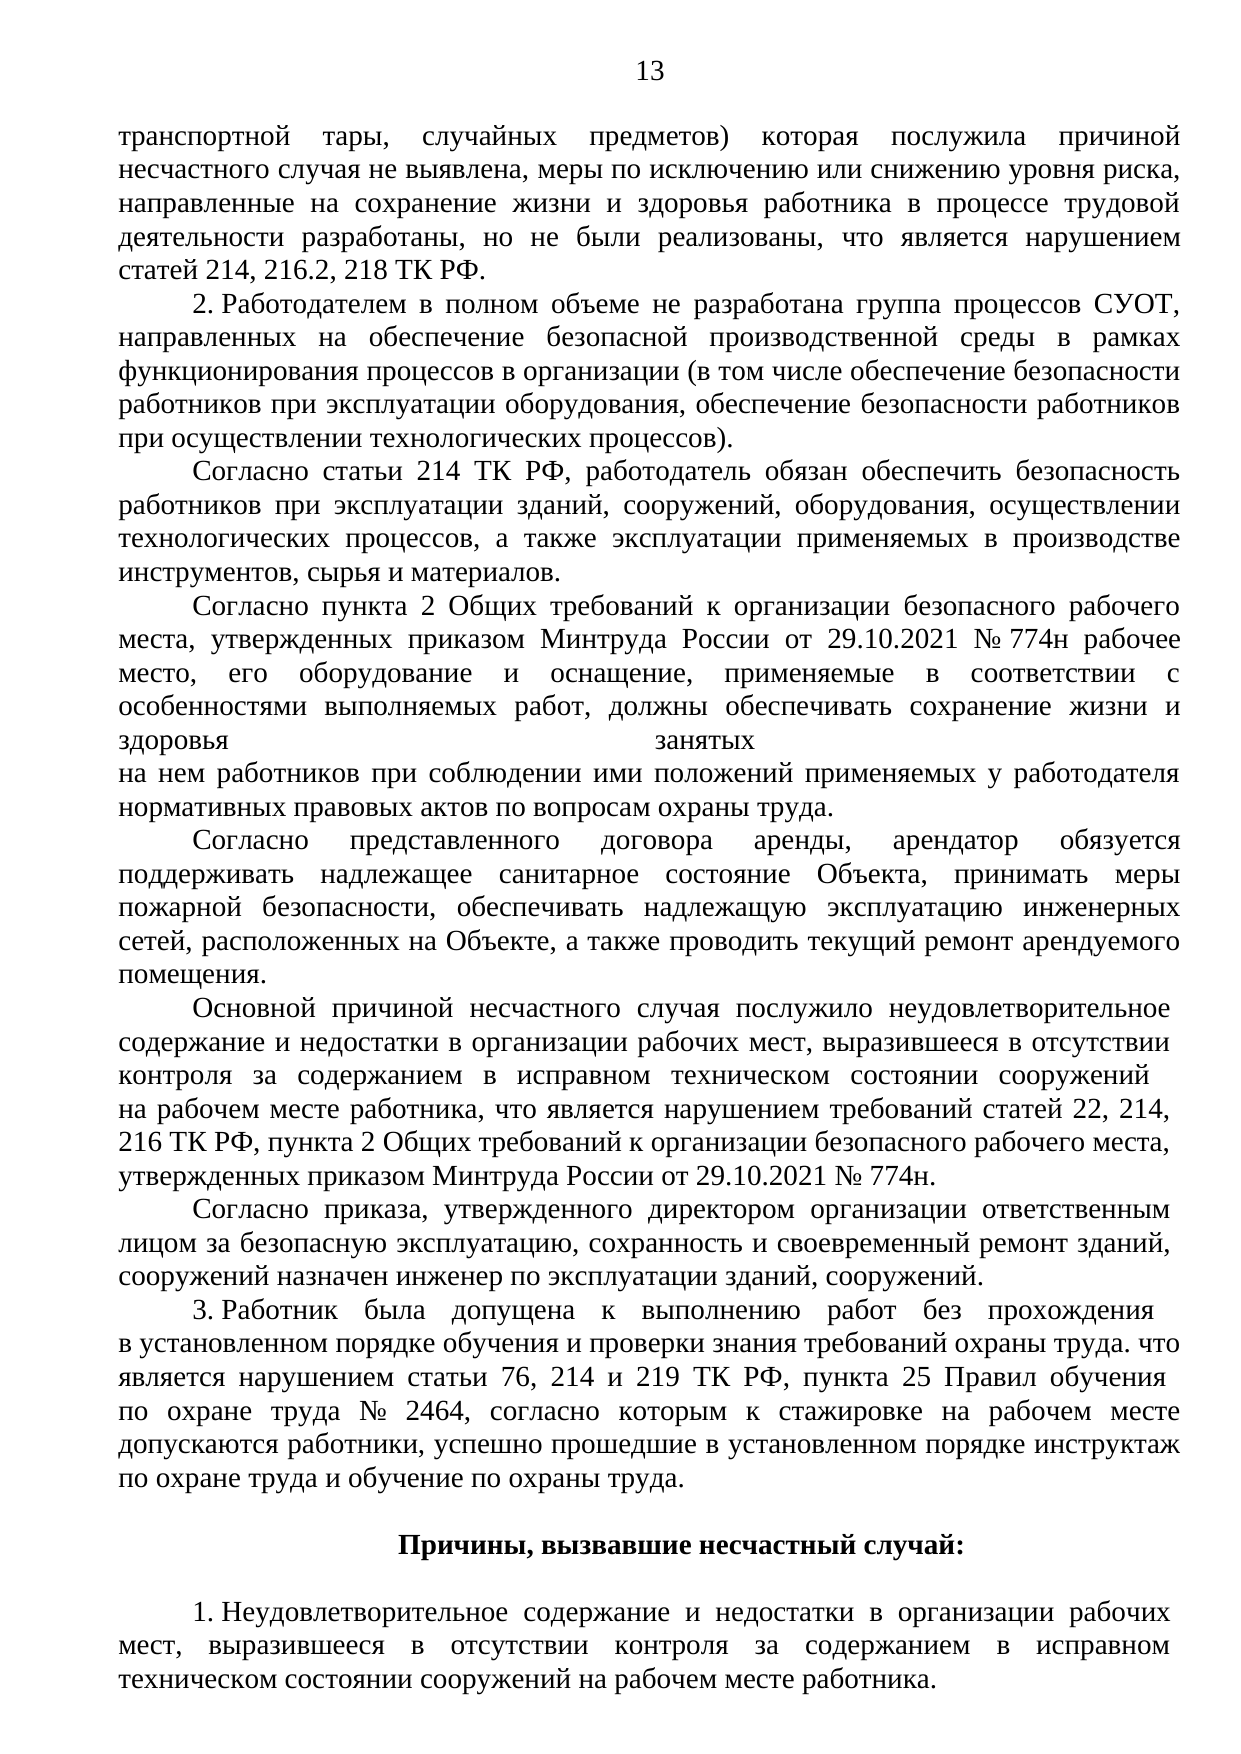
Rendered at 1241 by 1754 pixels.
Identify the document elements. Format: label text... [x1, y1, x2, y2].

text транспортной тары, случайных предметов) которая послужила причиной несчастного случая не выявлена, меры по исключению или снижению уровня риска, направленные на сохранение жизни и здоровья работника в процессе трудовой деятельности разработаны, но не были реализованы, что является нарушением статей 214, 216.2, 218 ТК РФ. [118, 118, 1181, 286]
text Согласно пункта 2 Общих требований к организации безопасного рабочего места, утвержденных приказом Минтруда России от 29.10.2021 № 774н рабочее место, его оборудование и оснащение, применяемые в соответствии с особенностями выполняемых работ, должны обеспечивать сохранение жизни и здоровья занятых на нем работников при соблюдении ими положений применяемых у работодателя нормативных правовых актов по вопросам охраны труда. [118, 588, 1181, 822]
text Согласно приказа, утвержденного директором организации ответственным лицом за безопасную эксплуатацию, сохранность и своевременный ремонт зданий, сооружений назначен инженер по эксплуатации зданий, сооружений. [118, 1191, 1171, 1292]
text Основной причиной несчастного случая послужило неудовлетворительное содержание и недостатки в организации рабочих мест, выразившееся в отсутствии контроля за содержанием в исправном техническом состоянии сооружений на рабочем месте работника, что является нарушением требований статей 22, 214, 216 ТК РФ, пункта 2 Общих требований к организации безопасного рабочего места, утвержденных приказом Минтруда России от 29.10.2021 № 774н. [118, 990, 1171, 1191]
text Причины, вызвавшие несчастный случай: [118, 1527, 1171, 1560]
text 3. Работник была допущена к выполнению работ без прохождения в установленном порядке обучения и проверки знания требований охраны труда. что является нарушением статьи 76, 214 и 219 ТК РФ, пункта 25 Правил обучения по охране труда № 2464, согласно которым к стажировке на рабочем месте допускаются работники, успешно прошедшие в установленном порядке инструктаж по охране труда и обучение по охраны труда. [118, 1292, 1181, 1493]
text 2. Работодателем в полном объеме не разработана группа процессов СУОТ, направленных на обеспечение безопасной производственной среды в рамках функционирования процессов в организации (в том числе обеспечение безопасности работников при эксплуатации оборудования, обеспечение безопасности работников при осуществлении технологических процессов). [118, 286, 1181, 453]
text Согласно статьи 214 ТК РФ, работодатель обязан обеспечить безопасность работников при эксплуатации зданий, сооружений, оборудования, осуществлении технологических процессов, а также эксплуатации применяемых в производстве инструментов, сырья и материалов. [118, 453, 1181, 588]
text 1. Неудовлетворительное содержание и недостатки в организации рабочих мест, выразившееся в отсутствии контроля за содержанием в исправном техническом состоянии сооружений на рабочем месте работника. [118, 1594, 1171, 1694]
text Согласно представленного договора аренды, арендатор обязуется поддерживать надлежащее санитарное состояние Объекта, принимать меры пожарной безопасности, обеспечивать надлежащую эксплуатацию инженерных сетей, расположенных на Объекте, а также проводить текущий ремонт арендуемого помещения. [118, 822, 1181, 990]
